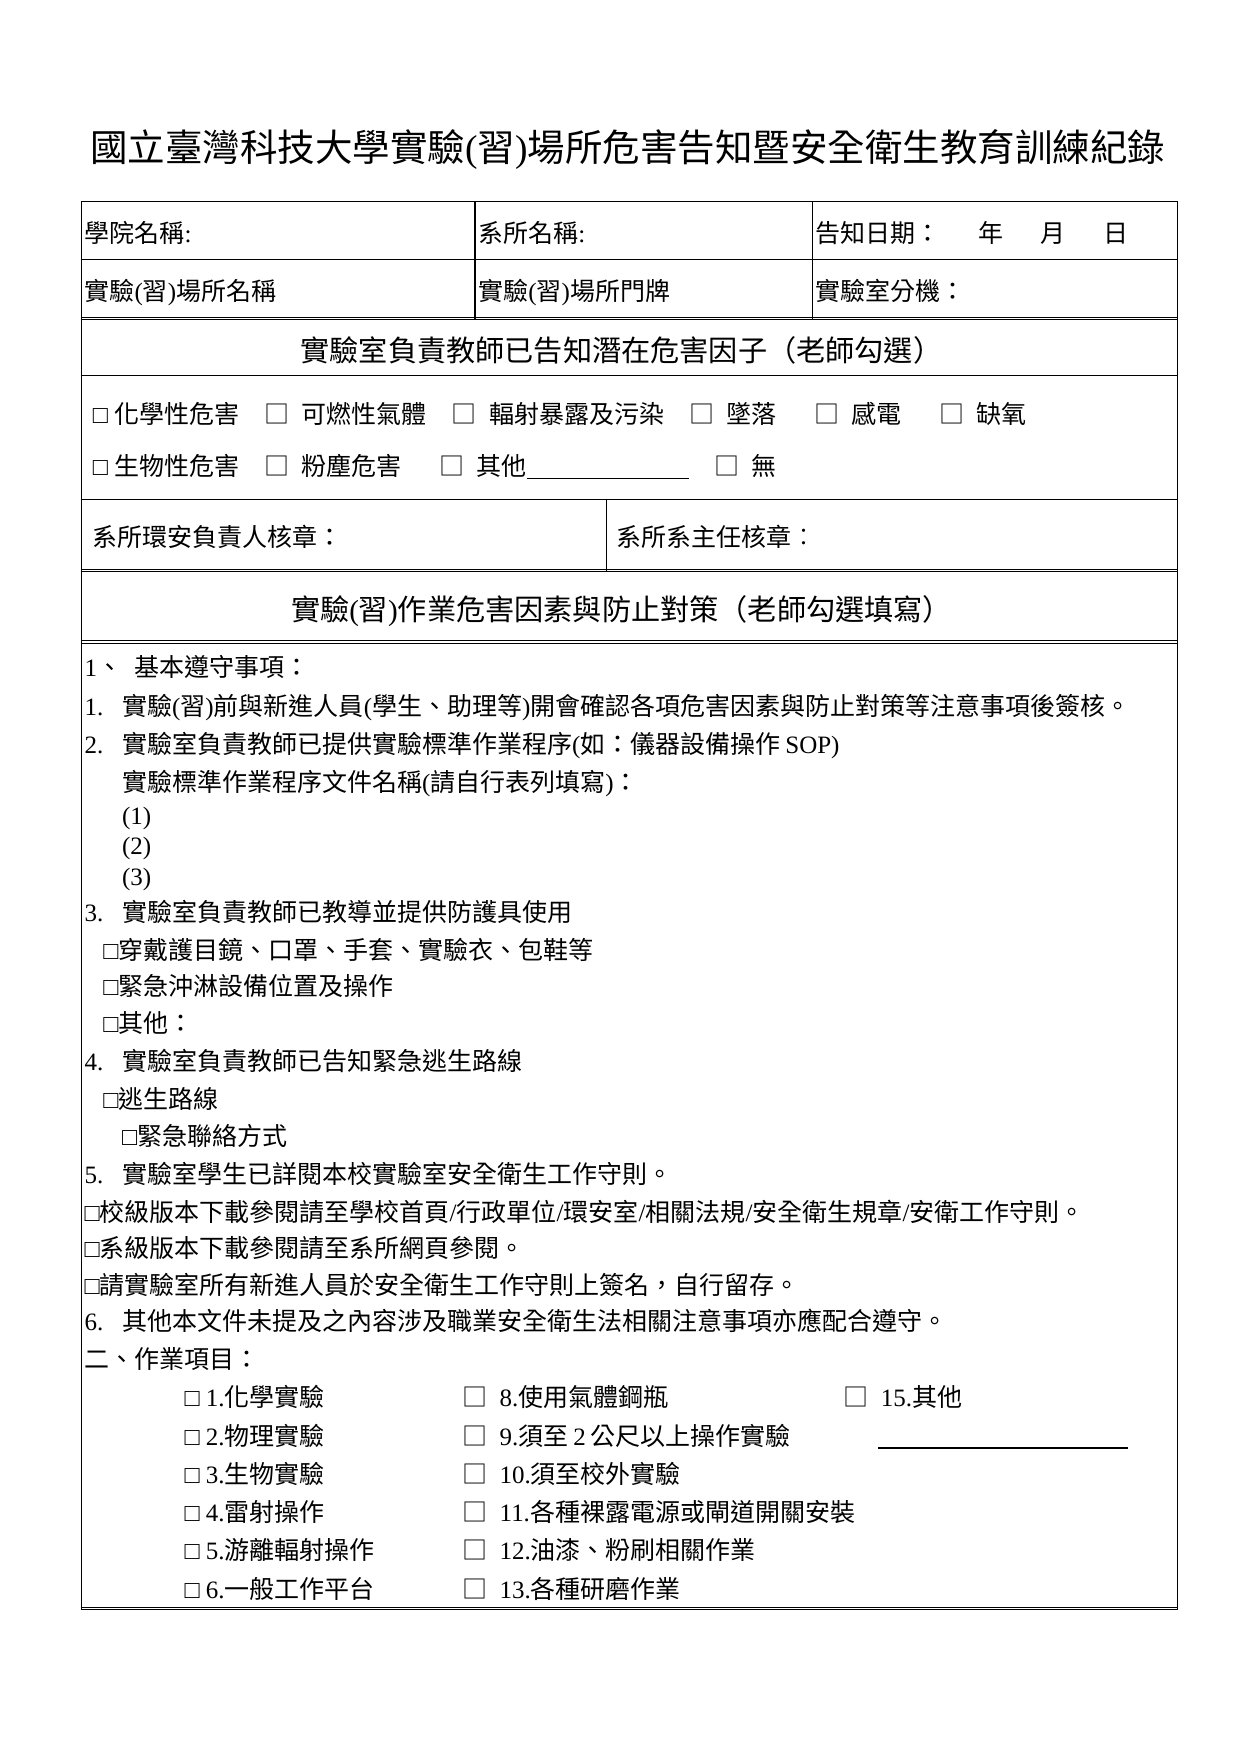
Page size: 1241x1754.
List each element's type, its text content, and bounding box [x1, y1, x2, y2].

table_cell 實驗室分機： [813, 260, 1177, 317]
table_cell 實驗(習)場所門牌 [476, 260, 812, 317]
table_header 告知日期： 年 月 日 [813, 202, 1177, 258]
text 國立臺灣科技大學實驗(習)場所危害告知暨安全衛生教育訓練紀錄 [81, 118, 1173, 172]
table_cell 實驗(習)場所名稱 [82, 260, 474, 317]
table_header 系所名稱: [476, 202, 812, 258]
table_cell 基本遵守事項： 實驗(習)前與新進人員(學生、助理等)開會確認各項危害因素與防止對策等注意事項後簽核。 實驗室負責教師已提供實驗標準作業程序(如：儀器設備操作SOP) 實驗標準作業程序文件名稱(請自行表列填寫)： (1) (2) (3) 實驗室負責教師已教導並提供防護具使用 □穿戴護目鏡、口罩、手套、實驗衣、包鞋等 □緊急沖淋設備位置及操作 □其他： 實驗室負責教師已告知緊急逃生路線 □逃生路線 □緊急聯絡方式 實驗室學生已詳閱本校實驗室安全衛生工作守則。 □校級版本下載參閱請至學校首頁/行政單位/環安室/相關法規/安全衛生規章/安衛工作守則。 □系級版本下載參閱請至系所網頁參閱。 □請實驗室所有新進人員於安全衛生工作守則上簽名，自行留存。 其他本文件未提及之內容涉及職業安全衛生法相關注意事項亦應配合遵守。 二、作業項目： □ 1.化學實驗 □ 8.使用氣體鋼瓶 □ 15.其他 □ 2.物理實驗 □ 9.須至2公尺以上操作實驗 □ 3.生物實驗 □ 10.須至校外實驗 □ 4.雷射操作 □ 11.各種裸露電源或閘道開關安裝 □ 5.游離輻射操作 □ 12.油漆、粉刷相關作業 □ 6.一般工作平台 □ 13.各種研磨作業 [82, 644, 1177, 1607]
table_cell 實驗(習)作業危害因素與防止對策（老師勾選填寫） [82, 572, 1177, 640]
table_cell 系所環安負責人核章： [82, 500, 606, 569]
table_header 學院名稱: [82, 202, 474, 258]
table_cell 系所系主任核章︰ [607, 500, 1177, 569]
table_cell 實驗室負責教師已告知潛在危害因子（老師勾選） [82, 320, 1177, 375]
table_cell □ 化學性危害 □ 可燃性氣體 □ 輻射暴露及污染 □ 墜落 □ 感電 □ 缺氧 □ 生物性危害 □ 粉塵危害 □ 其他 □ 無 [82, 376, 1177, 499]
